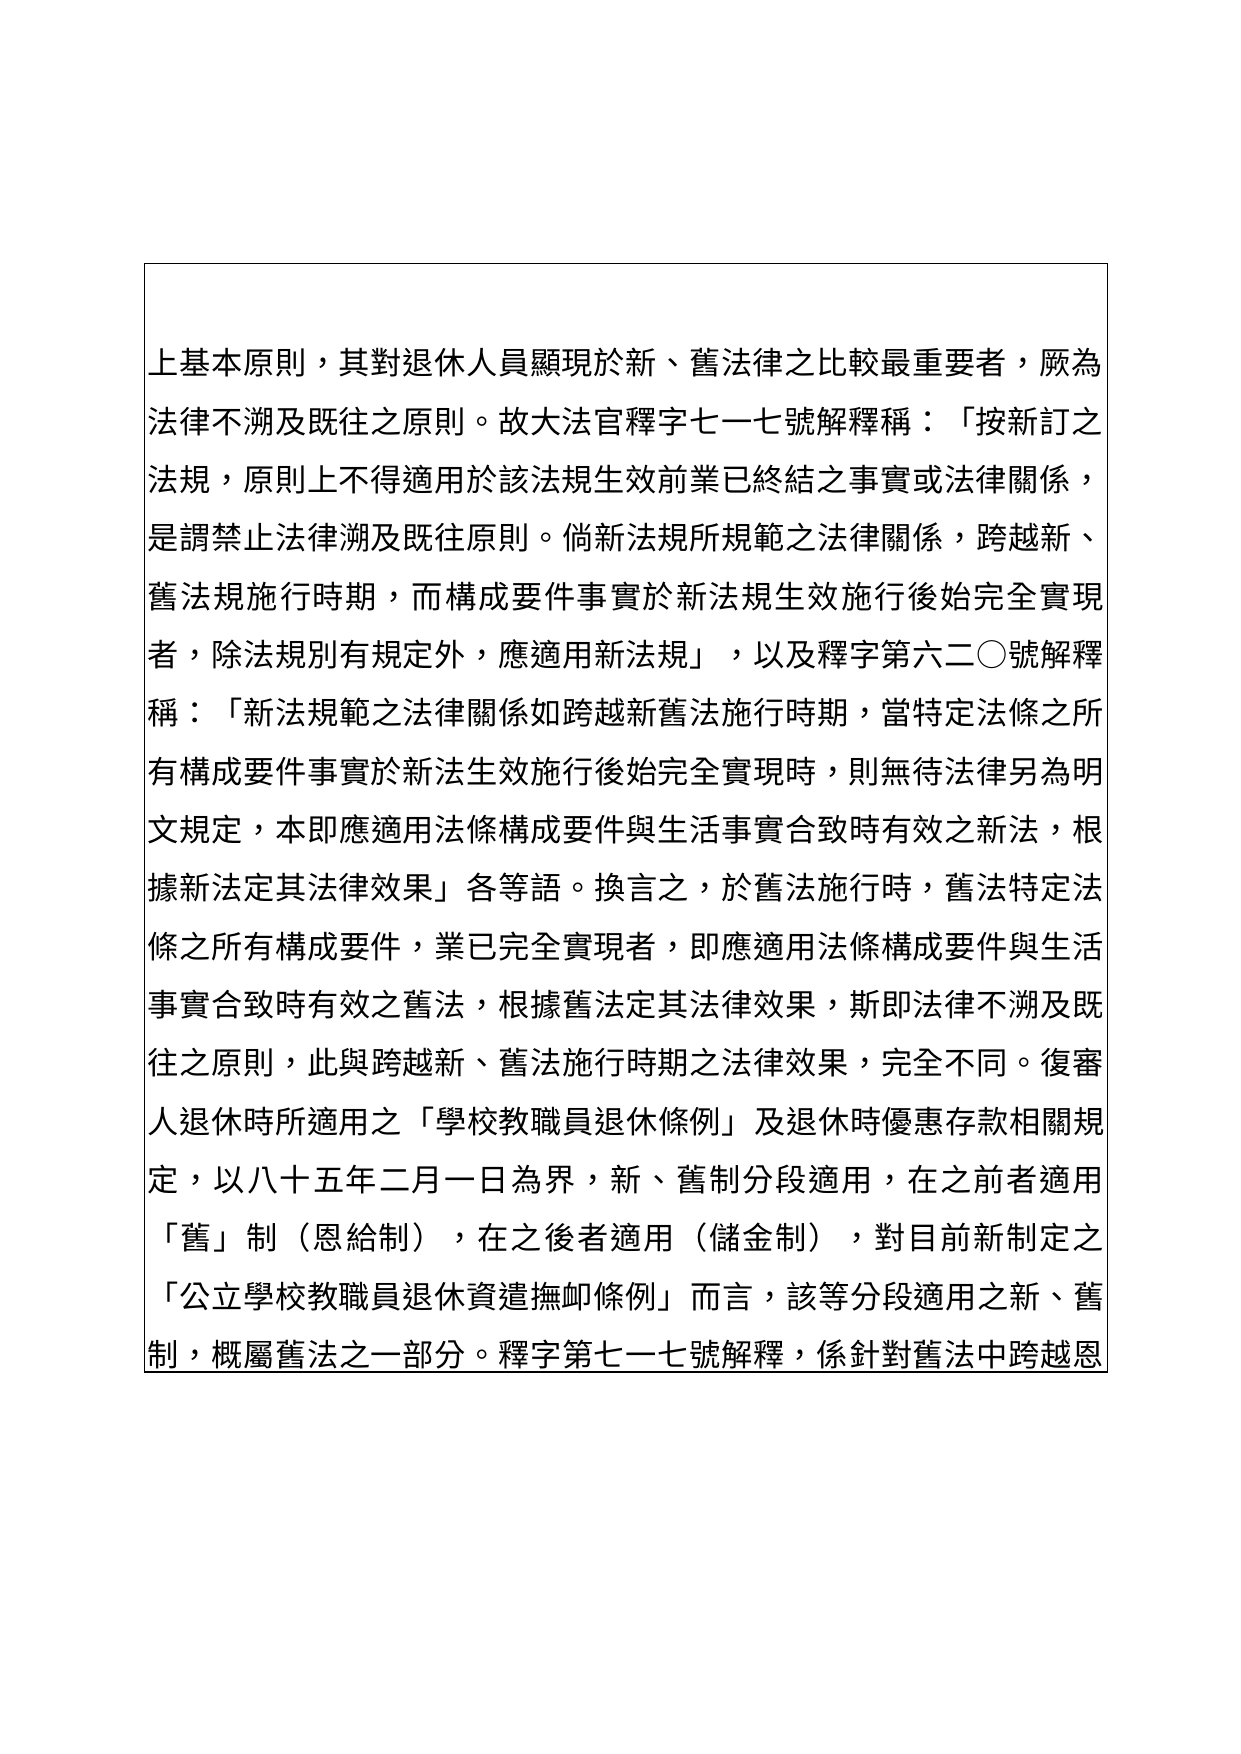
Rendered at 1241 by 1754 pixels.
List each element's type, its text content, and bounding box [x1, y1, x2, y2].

table_cell 上基本原則，其對退休人員顯現於新、舊法律之比較最重要者，厥為法律不溯及既往之原則。故大法官釋字七一七號解釋稱：「按新訂之法規，原則上不得適用於該法規生效前業已終結之事實或法律關係，是謂禁止法律溯及既往原則。倘新法規所規範之法律關係，跨越新、舊法規施行時期，而構成要件事實於新法規生效施行後始完全實現者，除法規別有規定外，應適用新法規」，以及釋字第六二○號解釋稱：「新法規範之法律關係如跨越新舊法施行時期，當特定法條之所有構成要件事實於新法生效施行後始完全實現時，則無待法律另為明文規定，本即應適用法條構成要件與生活事實合致時有效之新法，根據新法定其法律效果」各等語。換言之，於舊法施行時，舊法特定法條之所有構成要件，業已完全實現者，即應適用法條構成要件與生活事實合致時有效之舊法，根據舊法定其法律效果，斯即法律不溯及既往之原則，此與跨越新、舊法施行時期之法律效果，完全不同。復審人退休時所適用之「學校教職員退休條例」及退休時優惠存款相關規定，以八十五年二月一日為界，新、舊制分段適用，在之前者適用「舊」制（恩給制），在之後者適用（儲金制），對目前新制定之「公立學校教職員退休資遣撫卹條例」而言，該等分段適用之新、舊制，概屬舊法之一部分。釋字第七一七號解釋，係針對舊法中跨越恩 [145, 264, 1107, 1371]
